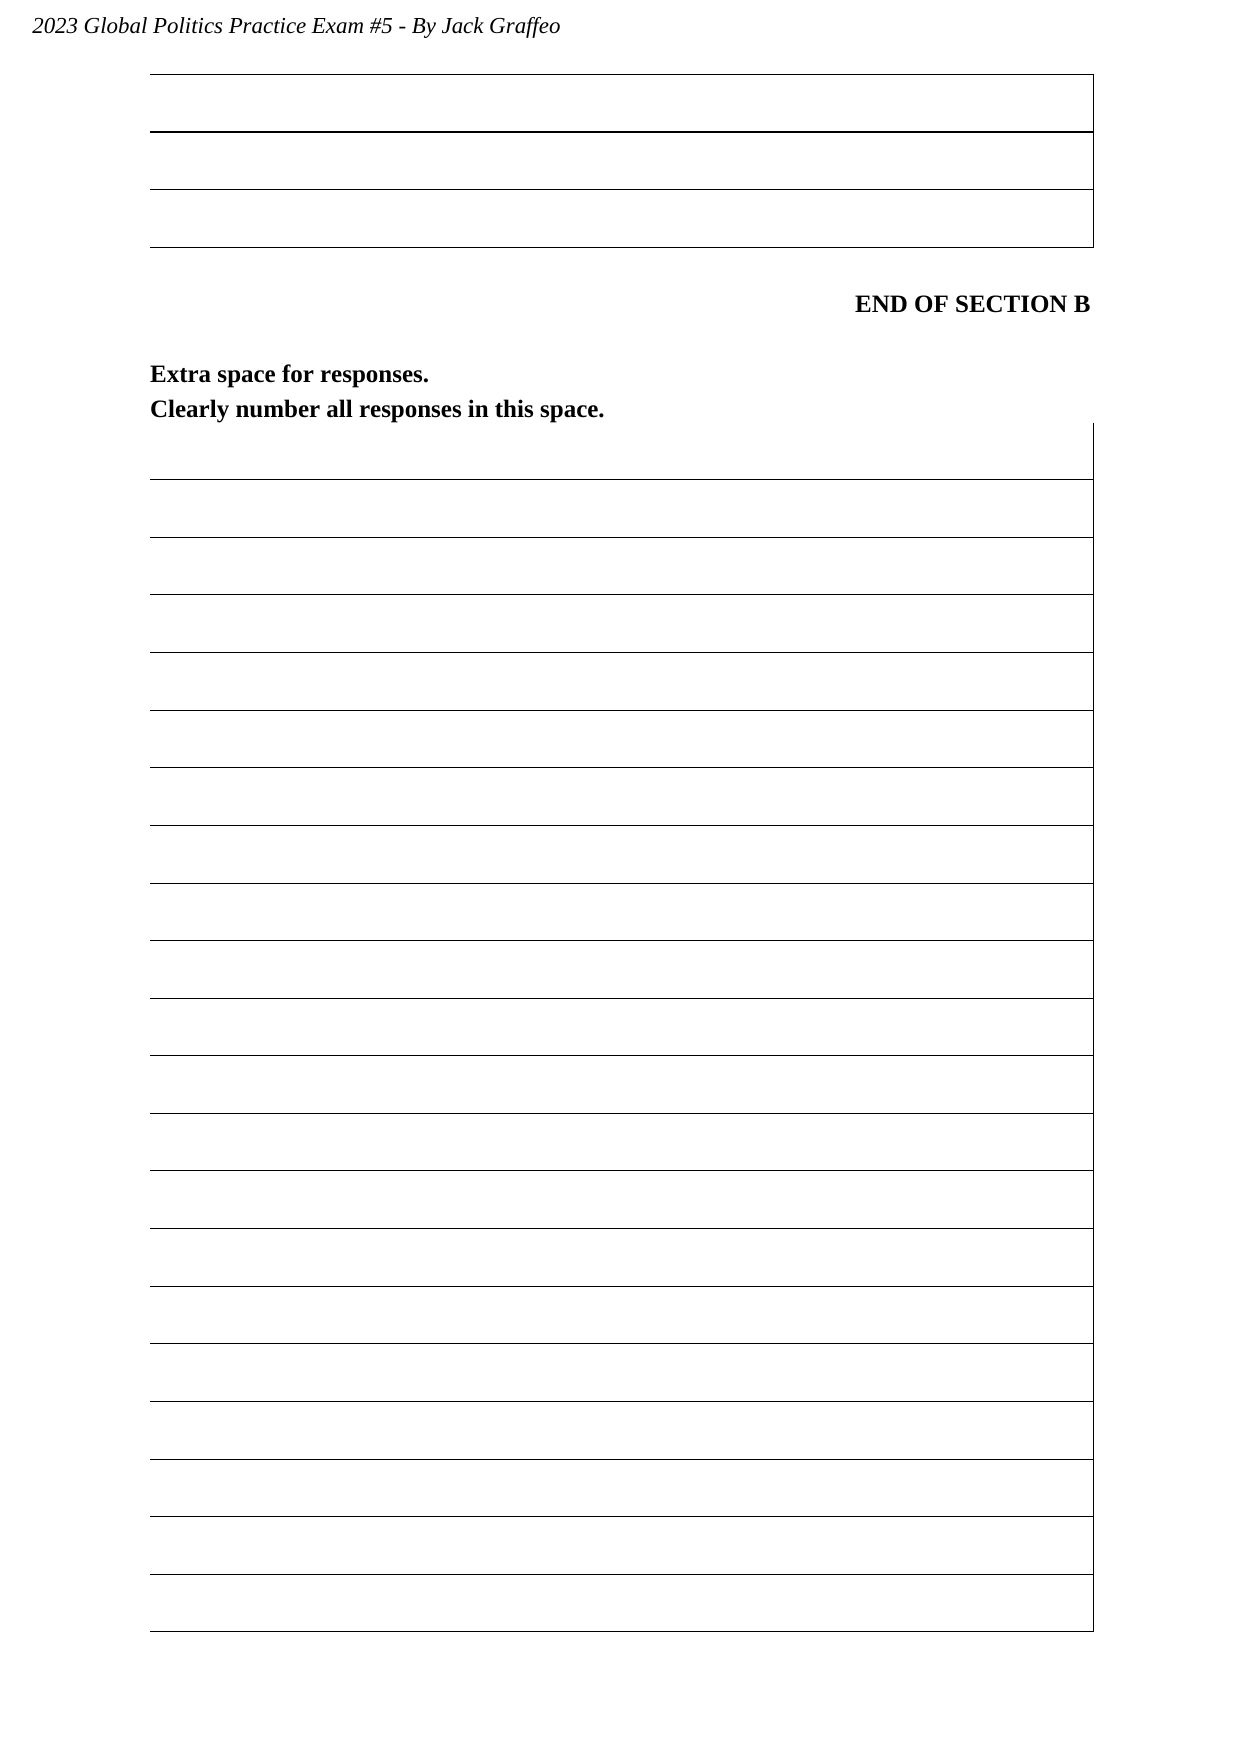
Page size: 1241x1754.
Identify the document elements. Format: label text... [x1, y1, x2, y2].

table_cell [150, 999, 1093, 1055]
table_cell [150, 1056, 1093, 1113]
table_cell [150, 75, 1093, 131]
table_cell [150, 941, 1093, 998]
table_cell [150, 1402, 1093, 1458]
table_cell [150, 1575, 1093, 1631]
table_cell [150, 1460, 1093, 1516]
text Clearly number all responses in this space. [150, 394, 1090, 423]
table_cell [150, 884, 1093, 940]
table_cell [150, 190, 1093, 247]
table_cell [150, 480, 1093, 537]
table_cell [150, 768, 1093, 825]
table_cell [150, 1344, 1093, 1401]
table_cell [150, 1229, 1093, 1286]
table_cell [150, 1171, 1093, 1228]
table_cell [150, 1287, 1093, 1343]
table_cell [150, 1114, 1093, 1170]
table_cell [150, 1517, 1093, 1574]
table_cell [150, 711, 1093, 767]
table_cell [150, 653, 1093, 709]
table_cell [150, 595, 1093, 652]
text END OF SECTION B [150, 289, 1090, 318]
table_cell [150, 133, 1093, 189]
table_cell [150, 538, 1093, 594]
table_header [150, 423, 1093, 479]
table_cell [150, 826, 1093, 882]
text Extra space for responses. [150, 359, 1090, 388]
